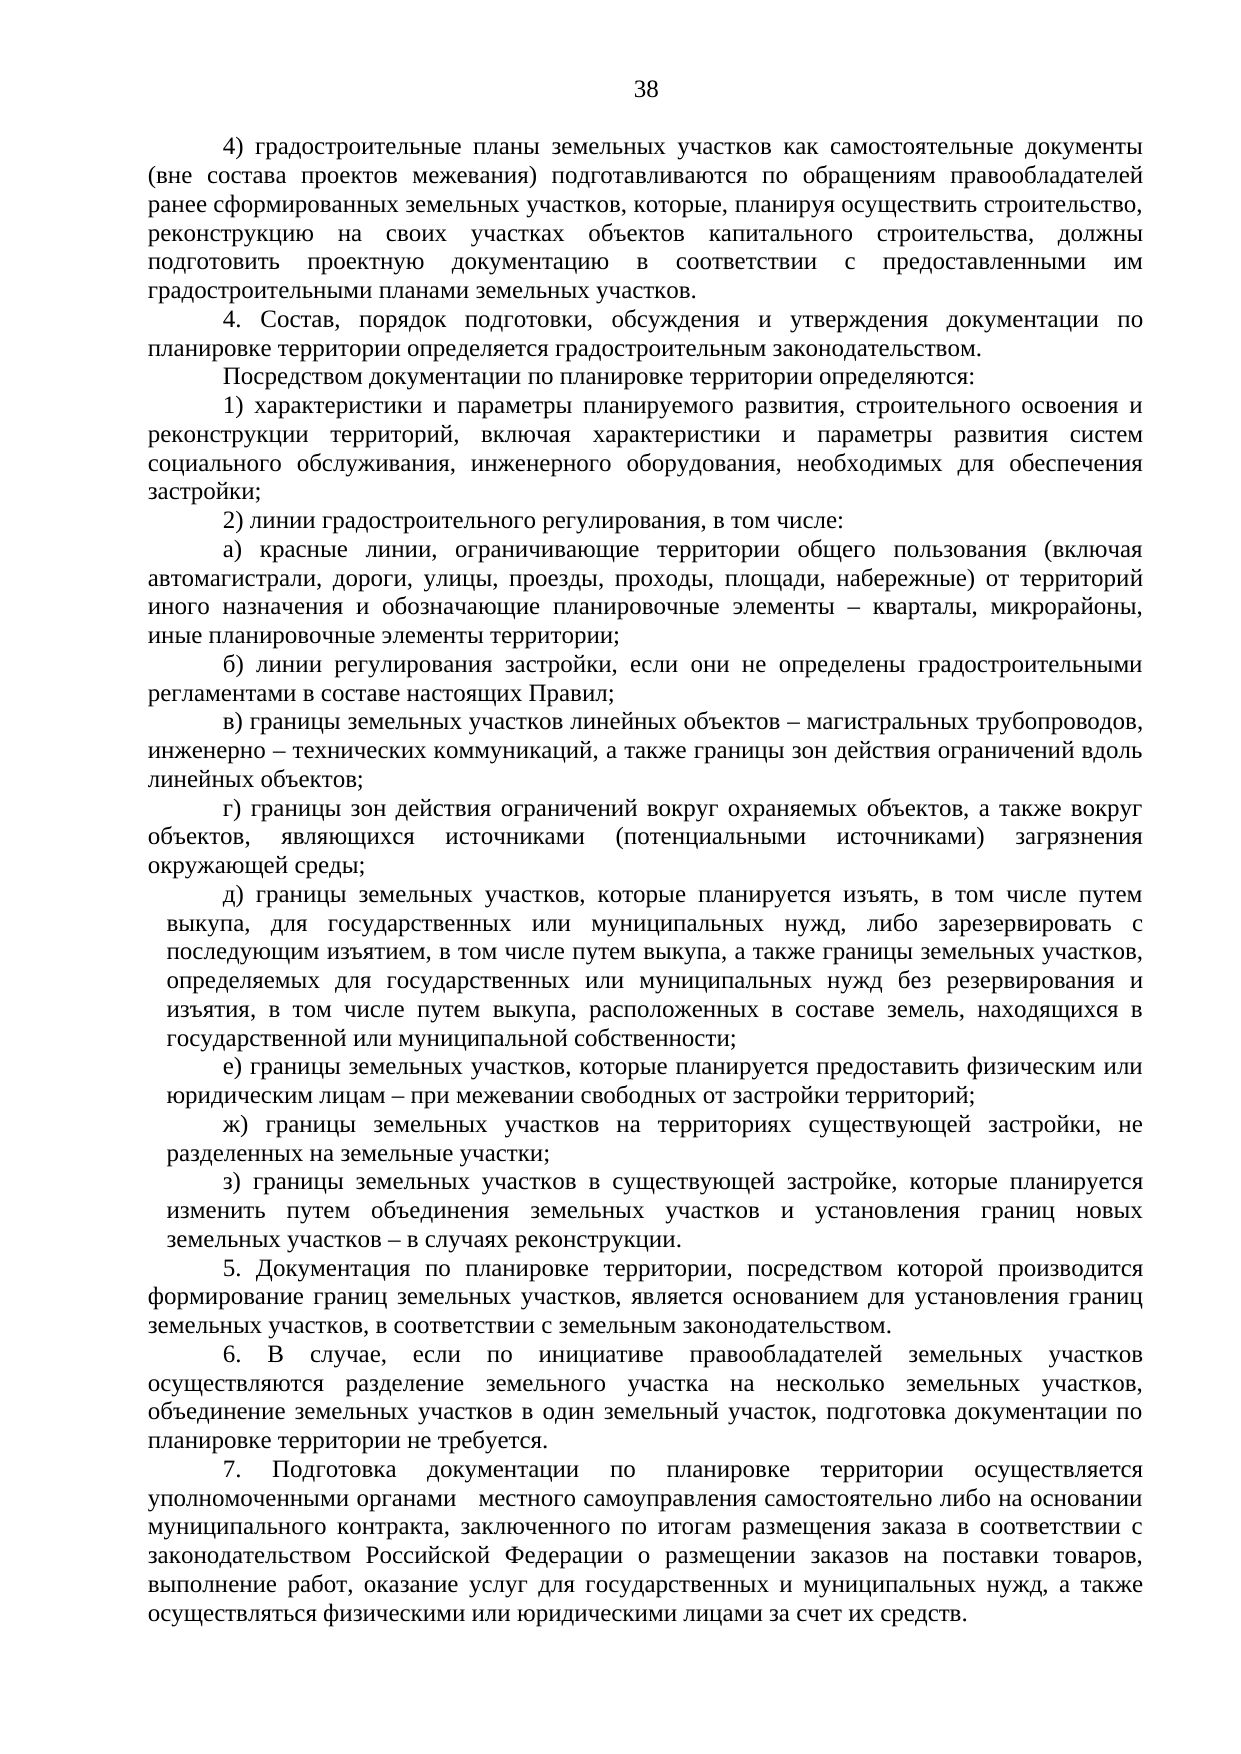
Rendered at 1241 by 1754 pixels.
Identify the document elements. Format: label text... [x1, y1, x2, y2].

text д) границы земельных участков, которые планируется изъять, в том числе путем выкупа, для государственных или муниципальных нужд, либо зарезервировать с последующим изъятием, в том числе путем выкупа, а также границы земельных участков, определяемых для государственных или муниципальных нужд без резервирования и изъятия, в том числе путем выкупа, расположенных в составе земель, находящихся в государственной или муниципальной собственности; [166, 879, 1144, 1051]
text ж) границы земельных участков на территориях существующей застройки, не разделенных на земельные участки; [166, 1109, 1144, 1166]
list Состав, порядок подготовки, обсуждения и утверждения документации по планировке территории определяется градостроительным законодательством. [148, 304, 1144, 361]
text 1) характеристики и параметры планируемого развития, строительного освоения и реконструкции территорий, включая характеристики и параметры развития систем социального обслуживания, инженерного оборудования, необходимых для обеспечения застройки; [148, 390, 1144, 505]
text 2) линии градостроительного регулирования, в том числе: [148, 505, 1144, 534]
text 6. В случае, если по инициативе правообладателей земельных участков осуществляются разделение земельного участка на несколько земельных участков, объединение земельных участков в один земельный участок, подготовка документации по планировке территории не требуется. [148, 1339, 1144, 1454]
text 7. Подготовка документации по планировке территории осуществляется уполномоченными органами местного самоуправления самостоятельно либо на основании муниципального контракта, заключенного по итогам размещения заказа в соответствии с законодательством Российской Федерации о размещении заказов на поставки товаров, выполнение работ, оказание услуг для государственных и муниципальных нужд, а также осуществляться физическими или юридическими лицами за счет их средств. [148, 1454, 1144, 1626]
text в) границы земельных участков линейных объектов – магистральных трубопроводов, инженерно – технических коммуникаций, а также границы зон действия ограничений вдоль линейных объектов; [148, 706, 1144, 793]
text з) границы земельных участков в существующей застройке, которые планируется изменить путем объединения земельных участков и установления границ новых земельных участков – в случаях реконструкции. [166, 1166, 1144, 1253]
text 4) градостроительные планы земельных участков как самостоятельные документы (вне состава проектов межевания) подготавливаются по обращениям правообладателей ранее сформированных земельных участков, которые, планируя осуществить строительство, реконструкцию на своих участках объектов капитального строительства, должны подготовить проектную документацию в соответствии с предоставленными им градостроительными планами земельных участков. [148, 131, 1144, 304]
text г) границы зон действия ограничений вокруг охраняемых объектов, а также вокруг объектов, являющихся источниками (потенциальными источниками) загрязнения окружающей среды; [148, 793, 1144, 879]
text 5. Документация по планировке территории, посредством которой производится формирование границ земельных участков, является основанием для установления границ земельных участков, в соответствии с земельным законодательством. [148, 1253, 1144, 1339]
text б) линии регулирования застройки, если они не определены градостроительными регламентами в составе настоящих Правил; [148, 649, 1144, 706]
text а) красные линии, ограничивающие территории общего пользования (включая автомагистрали, дороги, улицы, проезды, проходы, площади, набережные) от территорий иного назначения и обозначающие планировочные элементы – кварталы, микрорайоны, иные планировочные элементы территории; [148, 534, 1144, 649]
text Посредством документации по планировке территории определяются: [148, 361, 1144, 390]
text е) границы земельных участков, которые планируется предоставить физическим или юридическим лицам – при межевании свободных от застройки территорий; [166, 1051, 1144, 1109]
